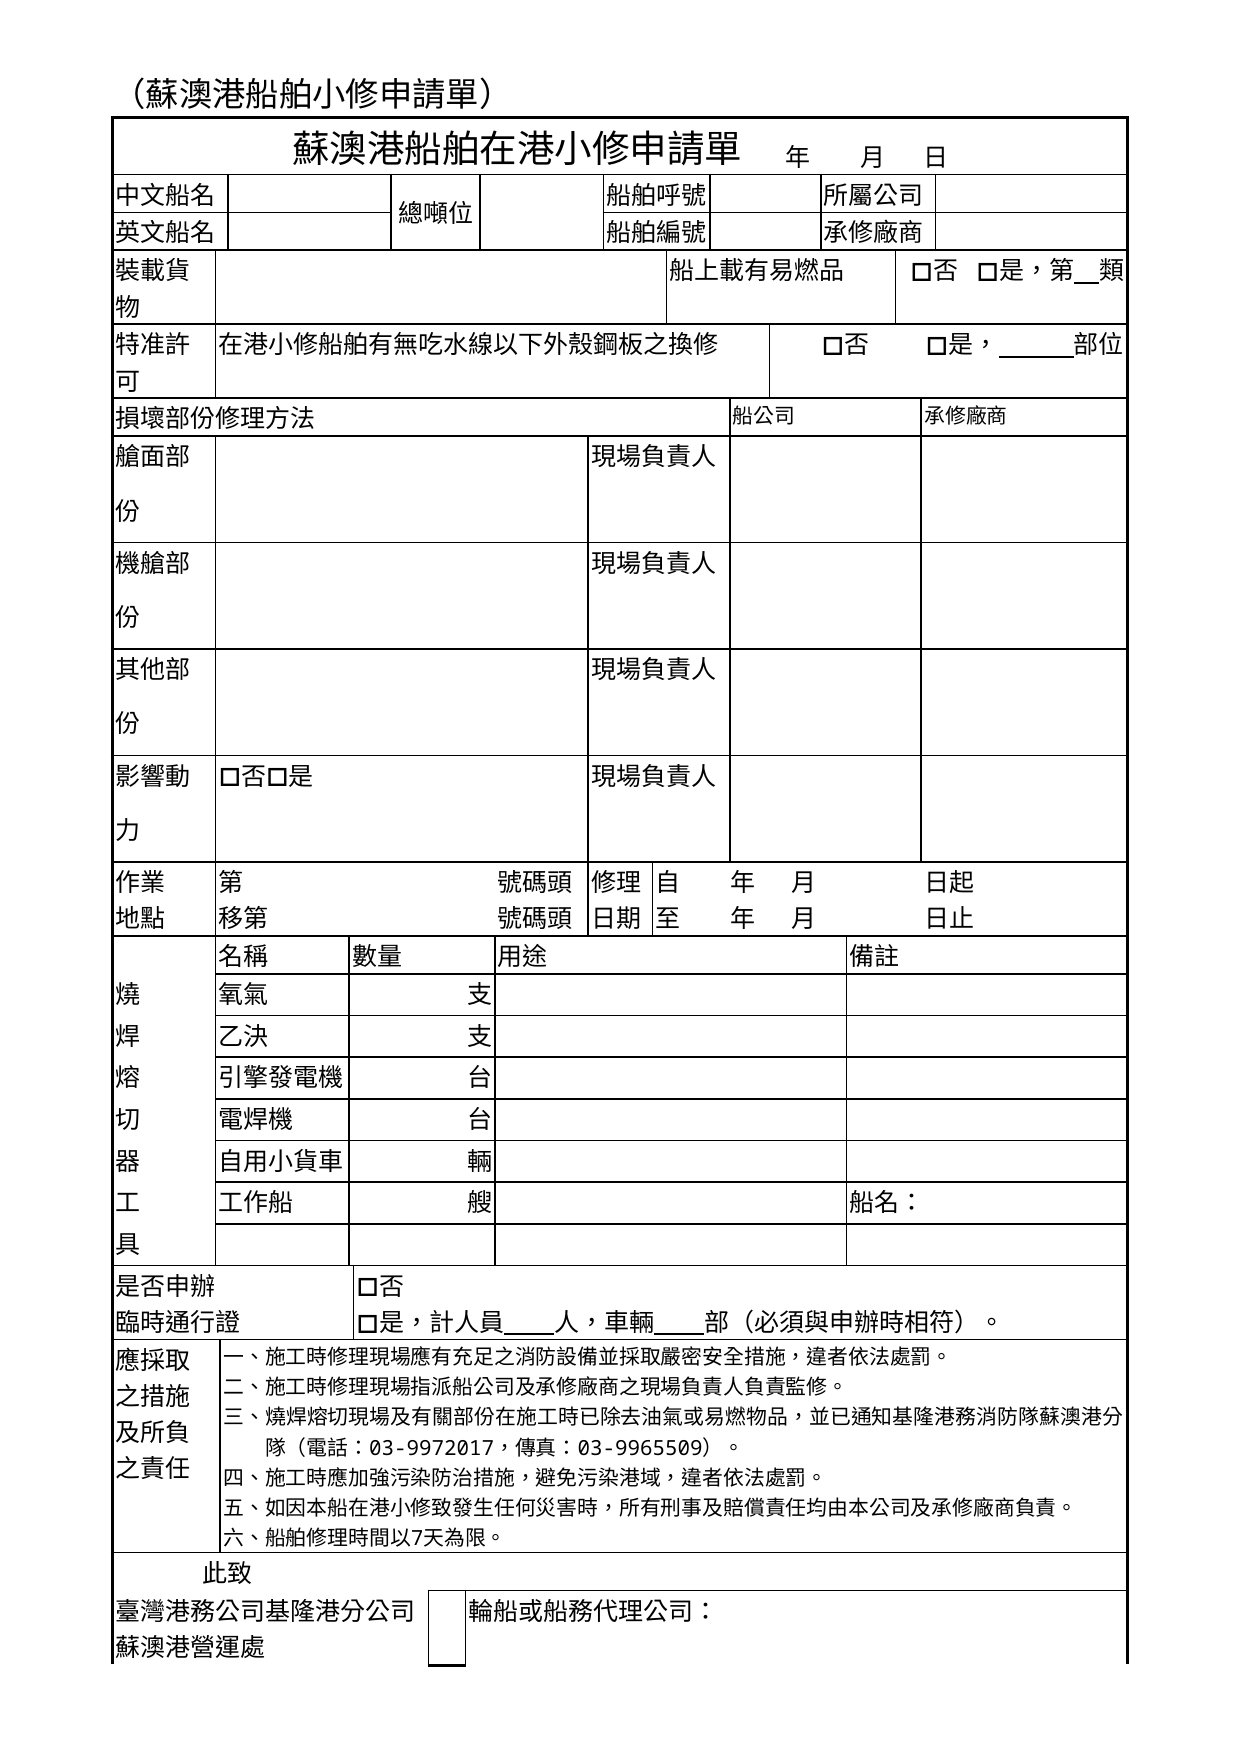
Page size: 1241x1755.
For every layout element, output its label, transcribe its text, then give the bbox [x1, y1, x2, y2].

table_cell [496, 1141, 846, 1181]
table_cell 是， 部位 [921, 325, 1126, 397]
table_cell 地點 [114, 899, 215, 935]
table_cell 台 [350, 1100, 494, 1139]
table_cell [496, 1100, 846, 1139]
table_cell 至 年 [653, 899, 788, 935]
table_cell [847, 1016, 1126, 1056]
table_cell 特准許可 [114, 325, 215, 397]
table_cell 總噸位 [392, 175, 479, 249]
text （蘇澳港船舶小修申請單） [112, 68, 1162, 116]
table_cell [731, 543, 920, 648]
table_cell 日起 [921, 863, 1126, 899]
table_cell [847, 1225, 1126, 1264]
table_cell [936, 213, 1126, 249]
table_cell [496, 1058, 846, 1098]
table_cell 是，第 類 [973, 251, 1126, 323]
table_cell [711, 175, 820, 211]
table_cell [847, 975, 1126, 1014]
table_cell 熔 [114, 1056, 215, 1098]
table_cell 否 [770, 325, 921, 397]
table_cell 現場負責人 [589, 543, 729, 648]
table_cell 艘 [350, 1183, 494, 1223]
table_cell [349, 650, 587, 754]
table_cell 支 [350, 975, 494, 1014]
table_cell 支 [350, 1016, 494, 1056]
table_cell [216, 650, 349, 754]
table_cell 器 [114, 1140, 215, 1181]
table_cell 名稱 [216, 937, 348, 973]
table_cell [496, 1016, 846, 1056]
table_cell 工作船 [216, 1183, 348, 1223]
table_cell 日止 [921, 899, 1126, 935]
table_cell 船舶呼號 [604, 175, 709, 211]
table_cell 損壞部份修理方法 [114, 399, 729, 435]
table_cell [922, 756, 1126, 861]
table_cell [481, 175, 603, 249]
table_cell [216, 1225, 348, 1264]
table_cell 英文船名 [114, 213, 227, 249]
table_cell [350, 1225, 494, 1264]
table_cell [922, 543, 1126, 648]
table_cell 自用小貨車 [216, 1141, 348, 1181]
table_cell 船名： [847, 1183, 1126, 1223]
table_cell [216, 437, 349, 542]
table_cell [216, 251, 666, 323]
table_cell 輛 [350, 1141, 494, 1181]
table_cell 所屬公司 [822, 175, 935, 211]
table_cell 工 [114, 1181, 215, 1223]
table_cell [936, 175, 1126, 211]
table_cell 號碼頭 [495, 863, 587, 899]
table_cell 第 [216, 863, 324, 899]
table_cell [496, 1183, 846, 1223]
table_cell 移第 [216, 899, 324, 935]
table_cell 應採取 之措施 及所負 之責任 [114, 1340, 219, 1552]
table_cell 備註 [847, 937, 1126, 973]
table_cell [847, 1141, 1126, 1181]
table_cell [114, 937, 215, 973]
table_cell 現場負責人 [589, 437, 729, 542]
table_cell 引擎發電機 [216, 1058, 348, 1098]
table_cell 船公司 [731, 399, 920, 435]
table_cell 影響動力 [114, 756, 215, 861]
table_cell [349, 543, 587, 648]
table_cell [731, 756, 920, 861]
table_cell 中文船名 [114, 175, 227, 211]
table_cell 此致 [114, 1553, 1126, 1589]
table_cell 現場負責人 [589, 650, 729, 754]
table_cell [735, 1591, 1126, 1664]
table_cell 否 是，計人員 人，車輛 部（必須與申辦時相符）。 [354, 1266, 1126, 1338]
table_cell [496, 975, 846, 1014]
table_cell 輪船或船務代理公司： [466, 1591, 735, 1664]
table_cell 否 [896, 251, 973, 323]
table_cell 月 [788, 899, 921, 935]
table_cell [847, 1100, 1126, 1139]
table_cell 修理 [589, 863, 652, 899]
table_cell 台 [350, 1058, 494, 1098]
table_cell 裝載貨物 [114, 251, 215, 323]
table_cell 具 [114, 1223, 215, 1264]
table_cell 承修廠商 [822, 213, 935, 249]
table_cell [711, 213, 820, 249]
table_cell [429, 1591, 465, 1664]
table_cell [229, 175, 390, 211]
table_cell [216, 543, 349, 648]
table_cell 號碼頭 [495, 899, 587, 935]
table_cell [349, 756, 587, 861]
table_cell 現場負責人 [589, 756, 729, 861]
table_cell 船舶編號 [604, 213, 709, 249]
table_cell 船上載有易燃品 [667, 251, 895, 323]
table_cell [922, 437, 1126, 542]
table_cell 作業 [114, 863, 215, 899]
table_cell 月 [788, 863, 921, 899]
table_cell [847, 1058, 1126, 1098]
table_cell 氧氣 [216, 975, 348, 1014]
table_cell [349, 437, 587, 542]
table_cell [325, 899, 495, 935]
table_cell [325, 863, 495, 899]
table_cell 機艙部份 [114, 543, 215, 648]
table_cell 焊 [114, 1015, 215, 1056]
table_cell 其他部份 [114, 650, 215, 754]
table_cell 是否申辦 臨時通行證 [114, 1266, 353, 1338]
table_cell [496, 1225, 846, 1264]
table_cell 乙決 [216, 1016, 348, 1056]
table_cell 自 年 [653, 863, 788, 899]
table_cell 燒 [114, 973, 215, 1014]
table_cell 切 [114, 1098, 215, 1139]
table_cell 承修廠商 [922, 399, 1126, 435]
table_cell 一、施工時修理現場應有充足之消防設備並採取嚴密安全措施，違者依法處罰。 二、施工時修理現場指派船公司及承修廠商之現場負責人負責監修。 三、燒焊熔切現場及有關部份在施工時已除去油氣或易燃物品，並已通知基隆港務消防隊蘇澳港分隊（電話：03-9972017，傳真：03-9965509）。 四、施工時應加強污染防治措施，避免污染港域，違者依法處罰。 五、如因本船在港小修致發生任何災害時，所有刑事及賠償責任均由本公司及承修廠商負責。 六、船舶修理時間以7天為限。 [221, 1340, 1126, 1552]
table_cell 電焊機 [216, 1100, 348, 1139]
table_header 蘇澳港船舶在港小修申請單 年 月 日 [114, 119, 1126, 173]
table_cell 在港小修船舶有無吃水線以下外殼鋼板之換修 [216, 325, 769, 397]
table_cell 日期 [589, 899, 652, 935]
table_cell [731, 437, 920, 542]
table_cell 臺灣港務公司基隆港分公司蘇澳港營運處 [114, 1590, 428, 1664]
table_cell 用途 [496, 937, 846, 973]
table_cell 艙面部份 [114, 437, 215, 542]
table_cell [229, 213, 390, 249]
table_cell 數量 [350, 937, 494, 973]
table_cell 否是 [216, 756, 349, 861]
table_cell [922, 650, 1126, 754]
table_cell [731, 650, 920, 754]
